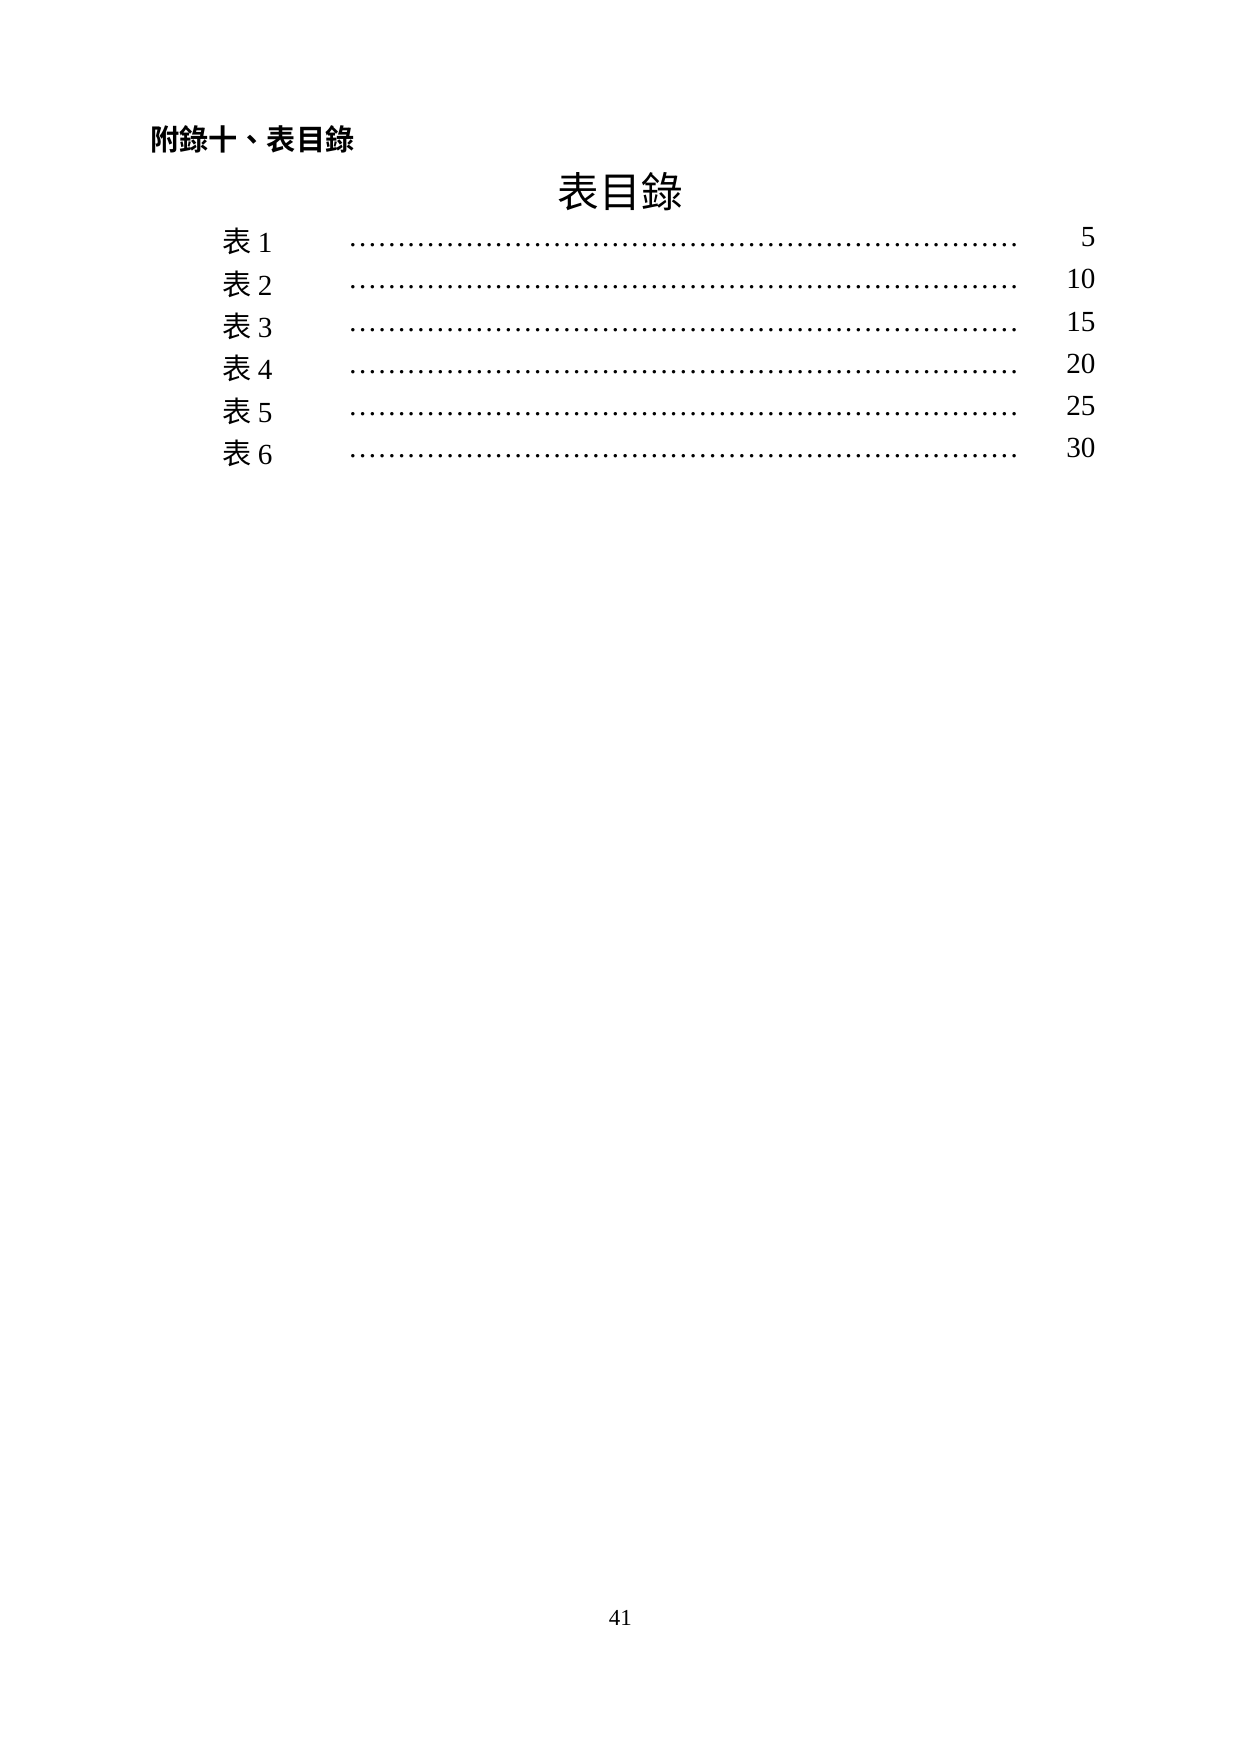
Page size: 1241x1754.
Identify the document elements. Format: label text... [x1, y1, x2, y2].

table_cell …………………………………………………………… [345, 431, 1039, 473]
table_cell 表5 [150, 388, 345, 431]
table_cell 10 [1039, 261, 1098, 304]
table_cell 表2 [150, 261, 345, 304]
table_cell 15 [1039, 304, 1098, 346]
table_header 表1 [150, 219, 345, 261]
table_header 5 [1039, 219, 1098, 261]
table_cell …………………………………………………………… [345, 304, 1039, 346]
table_cell 表4 [150, 346, 345, 388]
table_cell 表6 [150, 431, 345, 473]
text 表目錄 [150, 159, 1090, 219]
table_cell 30 [1039, 431, 1098, 473]
table_cell 25 [1039, 388, 1098, 431]
table_cell …………………………………………………………… [345, 346, 1039, 388]
subtitle 附錄十、表目錄 [150, 96, 1090, 159]
table_cell 20 [1039, 346, 1098, 388]
table_cell …………………………………………………………… [345, 388, 1039, 431]
table_cell 表3 [150, 304, 345, 346]
table_header …………………………………………………………… [345, 219, 1039, 261]
table_cell …………………………………………………………… [345, 261, 1039, 304]
